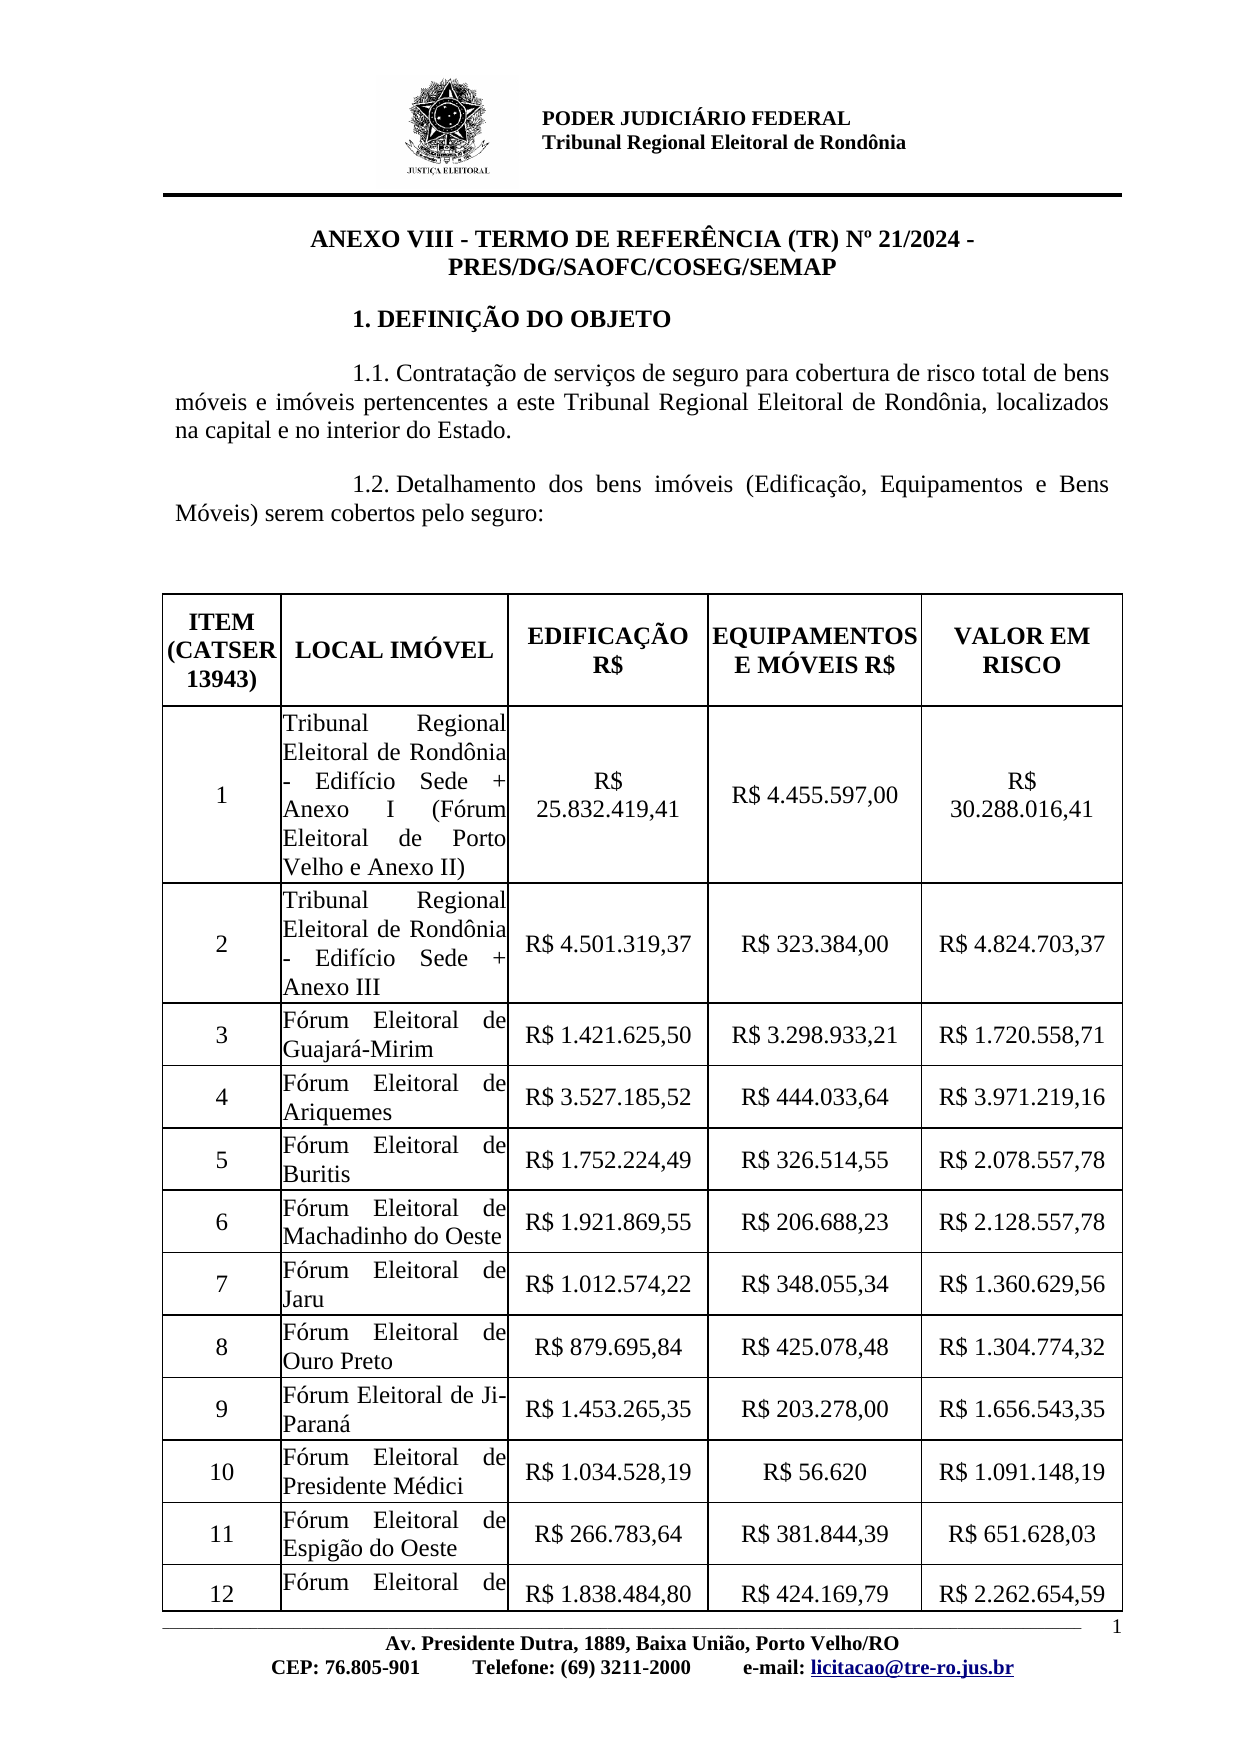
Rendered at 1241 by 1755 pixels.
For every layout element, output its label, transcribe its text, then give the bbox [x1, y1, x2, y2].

text 1.1. Contratação de serviços de seguro para cobertura de risco total de bens móveis e imóveis pertencentes a este Tribunal Regional Eleitoral de Rondônia, localizados na capital e no interior do Estado. [175, 358, 1110, 444]
table_cell R$ 4.501.319,37 [509, 884, 707, 1002]
table_cell 12 [163, 1565, 280, 1610]
table_cell Fórum Eleitoral de Ouro Preto [282, 1316, 507, 1377]
table_cell R$ 1.421.625,50 [509, 1004, 707, 1064]
table_cell R$ 326.514,55 [709, 1129, 921, 1189]
table_cell R$ 1.304.774,32 [922, 1316, 1122, 1377]
table_cell R$ 2.128.557,78 [922, 1191, 1122, 1252]
table_cell Tribunal Regional Eleitoral de Rondônia - Edifício Sede + Anexo I (Fórum Eleitoral de Porto Velho e Anexo II) [282, 707, 507, 882]
table_cell Fórum Eleitoral de [282, 1565, 507, 1610]
table_cell R$ 1.720.558,71 [922, 1004, 1122, 1064]
table_header Edificação R$ [509, 595, 707, 705]
table_cell Fórum Eleitoral de Ji-Paraná [282, 1378, 507, 1439]
table_cell R$ 1.360.629,56 [922, 1253, 1122, 1314]
table_cell R$ 203.278,00 [709, 1378, 921, 1439]
table_cell R$ 2.078.557,78 [922, 1129, 1122, 1189]
table_cell Fórum Eleitoral de Ariquemes [282, 1066, 507, 1127]
table_cell R$ 1.656.543,35 [922, 1378, 1122, 1439]
table_cell 7 [163, 1253, 280, 1314]
table_cell Fórum Eleitoral de Jaru [282, 1253, 507, 1314]
table_cell R$ 879.695,84 [509, 1316, 707, 1377]
table_cell R$ 1.012.574,22 [509, 1253, 707, 1314]
table_cell R$ 424.169,79 [709, 1565, 921, 1610]
table_cell R$ 348.055,34 [709, 1253, 921, 1314]
table_cell 9 [163, 1378, 280, 1439]
table_header Equipamentos e móveis R$ [709, 595, 921, 705]
table_cell R$ 323.384,00 [709, 884, 921, 1002]
table_cell R$ 2.262.654,59 [922, 1565, 1122, 1610]
table_cell R$ 30.288.016,41 [922, 707, 1122, 882]
table_cell Fórum Eleitoral de Machadinho do Oeste [282, 1191, 507, 1252]
table_cell R$ 1.838.484,80 [509, 1565, 707, 1610]
table_cell R$ 651.628,03 [922, 1503, 1122, 1564]
table_cell 2 [163, 884, 280, 1002]
table_cell R$ 4.455.597,00 [709, 707, 921, 882]
table_cell 3 [163, 1004, 280, 1064]
table_cell 11 [163, 1503, 280, 1564]
table_cell R$ 266.783,64 [509, 1503, 707, 1564]
table_cell R$ 381.844,39 [709, 1503, 921, 1564]
table_cell Fórum Eleitoral de Presidente Médici [282, 1441, 507, 1501]
table_cell 6 [163, 1191, 280, 1252]
table_cell R$ 1.752.224,49 [509, 1129, 707, 1189]
table_cell R$ 1.453.265,35 [509, 1378, 707, 1439]
table_cell R$ 1.034.528,19 [509, 1441, 707, 1501]
table_cell Fórum Eleitoral de Guajará-Mirim [282, 1004, 507, 1064]
table_cell 1 [163, 707, 280, 882]
table_cell R$ 425.078,48 [709, 1316, 921, 1377]
table_cell R$ 444.033,64 [709, 1066, 921, 1127]
table_cell Tribunal Regional Eleitoral de Rondônia - Edifício Sede + Anexo III [282, 884, 507, 1002]
table_cell R$ 3.971.219,16 [922, 1066, 1122, 1127]
table_header Local imóvel [282, 595, 507, 705]
table_cell 8 [163, 1316, 280, 1377]
text anexo Viii - TERMO DE REFERÊNCIA (TR) Nº 21/2024 - PRES/DG/SAOFC/COSEG/SEMAP [162, 224, 1122, 281]
text 1. DEFINIÇÃO DO OBJETO [175, 304, 1110, 333]
table_cell R$ 206.688,23 [709, 1191, 921, 1252]
table_cell 10 [163, 1441, 280, 1501]
table_cell R$ 3.298.933,21 [709, 1004, 921, 1064]
table_cell R$ 56.620 [709, 1441, 921, 1501]
table_cell R$ 4.824.703,37 [922, 884, 1122, 1002]
table_cell Fórum Eleitoral de Buritis [282, 1129, 507, 1189]
table_cell R$ 1.091.148,19 [922, 1441, 1122, 1501]
table_header Item (CATSER 13943) [163, 595, 280, 705]
table_cell Fórum Eleitoral de Espigão do Oeste [282, 1503, 507, 1564]
table_cell R$ 1.921.869,55 [509, 1191, 707, 1252]
table_cell 4 [163, 1066, 280, 1127]
table_header Valor em Risco [922, 595, 1122, 705]
text 1.2. Detalhamento dos bens imóveis (Edificação, Equipamentos e Bens Móveis) serem cobertos pelo seguro: [175, 469, 1110, 527]
table_cell R$ 3.527.185,52 [509, 1066, 707, 1127]
table_cell 5 [163, 1129, 280, 1189]
table_cell R$ 25.832.419,41 [509, 707, 707, 882]
